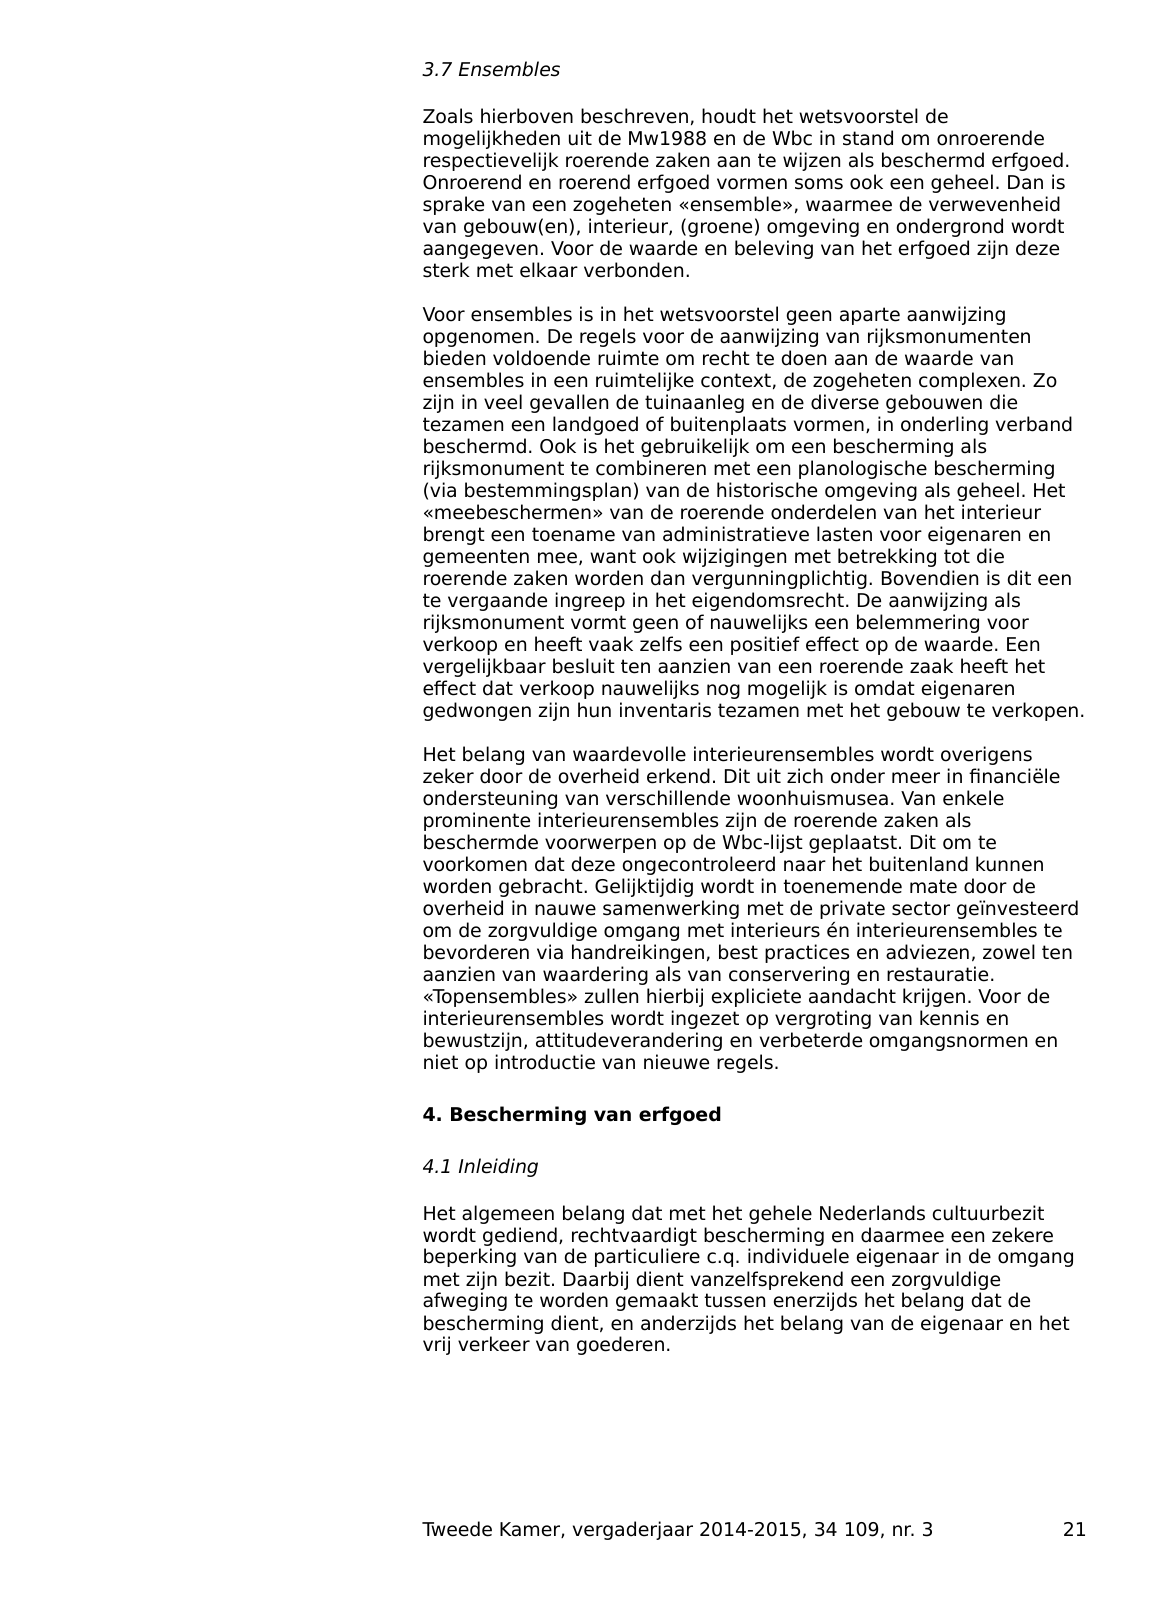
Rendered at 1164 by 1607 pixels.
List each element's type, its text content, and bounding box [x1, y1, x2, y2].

text Het belang van waardevolle interieurensembles wordt overigens zeker door de overheid erkend. Dit uit zich onder meer in financiële ondersteuning van verschillende woonhuismusea. Van enkele prominente interieurensembles zijn de roerende zaken als beschermde voorwerpen op de Wbc-lijst geplaatst. Dit om te voorkomen dat deze ongecontroleerd naar het buitenland kunnen worden gebracht. Gelijktijdig wordt in toenemende mate door de overheid in nauwe samenwerking met de private sector geïnvesteerd om de zorgvuldige omgang met interieurs én interieurensembles te bevorderen via handreikingen, best practices en adviezen, zowel ten aanzien van waardering als van conservering en restauratie. «Topensembles» zullen hierbij expliciete aandacht krijgen. Voor de interieurensembles wordt ingezet op vergroting van kennis en bewustzijn, attitudeverandering en verbeterde omgangsnormen en niet op introductie van nieuwe regels. [422, 744, 1087, 1073]
text Voor ensembles is in het wetsvoorstel geen aparte aanwijzing opgenomen. De regels voor de aanwijzing van rijksmonumenten bieden voldoende ruimte om recht te doen aan de waarde van ensembles in een ruimtelijke context, de zogeheten complexen. Zo zijn in veel gevallen de tuinaanleg en de diverse gebouwen die tezamen een landgoed of buitenplaats vormen, in onderling verband beschermd. Ook is het gebruikelijk om een bescherming als rijksmonument te combineren met een planologische bescherming (via bestemmingsplan) van de historische omgeving als geheel. Het «meebeschermen» van de roerende onderdelen van het interieur brengt een toename van administratieve lasten voor eigenaren en gemeenten mee, want ook wijzigingen met betrekking tot die roerende zaken worden dan vergunningplichtig. Bovendien is dit een te vergaande ingreep in het eigendomsrecht. De aanwijzing als rijksmonument vormt geen of nauwelijks een belemmering voor verkoop en heeft vaak zelfs een positief effect op de waarde. Een vergelijkbaar besluit ten aanzien van een roerende zaak heeft het effect dat verkoop nauwelijks nog mogelijk is omdat eigenaren gedwongen zijn hun inventaris tezamen met het gebouw te verkopen. [422, 304, 1087, 722]
subtitle 4. Bescherming van erfgoed [422, 1103, 1087, 1126]
text Het algemeen belang dat met het gehele Nederlands cultuurbezit wordt gediend, rechtvaardigt bescherming en daarmee een zekere beperking van de particuliere c.q. individuele eigenaar in de omgang met zijn bezit. Daarbij dient vanzelfsprekend een zorgvuldige afweging te worden gemaakt tussen enerzijds het belang dat de bescherming dient, en anderzijds het belang van de eigenaar en het vrij verkeer van goederen. [422, 1202, 1087, 1356]
subtitle 4.1 Inleiding [422, 1156, 1087, 1177]
subtitle 3.7 Ensembles [422, 59, 1087, 81]
text Zoals hierboven beschreven, houdt het wetsvoorstel de mogelijkheden uit de Mw1988 en de Wbc in stand om onroerende respectievelijk roerende zaken aan te wijzen als beschermd erfgoed. Onroerend en roerend erfgoed vormen soms ook een geheel. Dan is sprake van een zogeheten «ensemble», waarmee de verwevenheid van gebouw(en), interieur, (groene) omgeving en ondergrond wordt aangegeven. Voor de waarde en beleving van het erfgoed zijn deze sterk met elkaar verbonden. [422, 106, 1087, 282]
